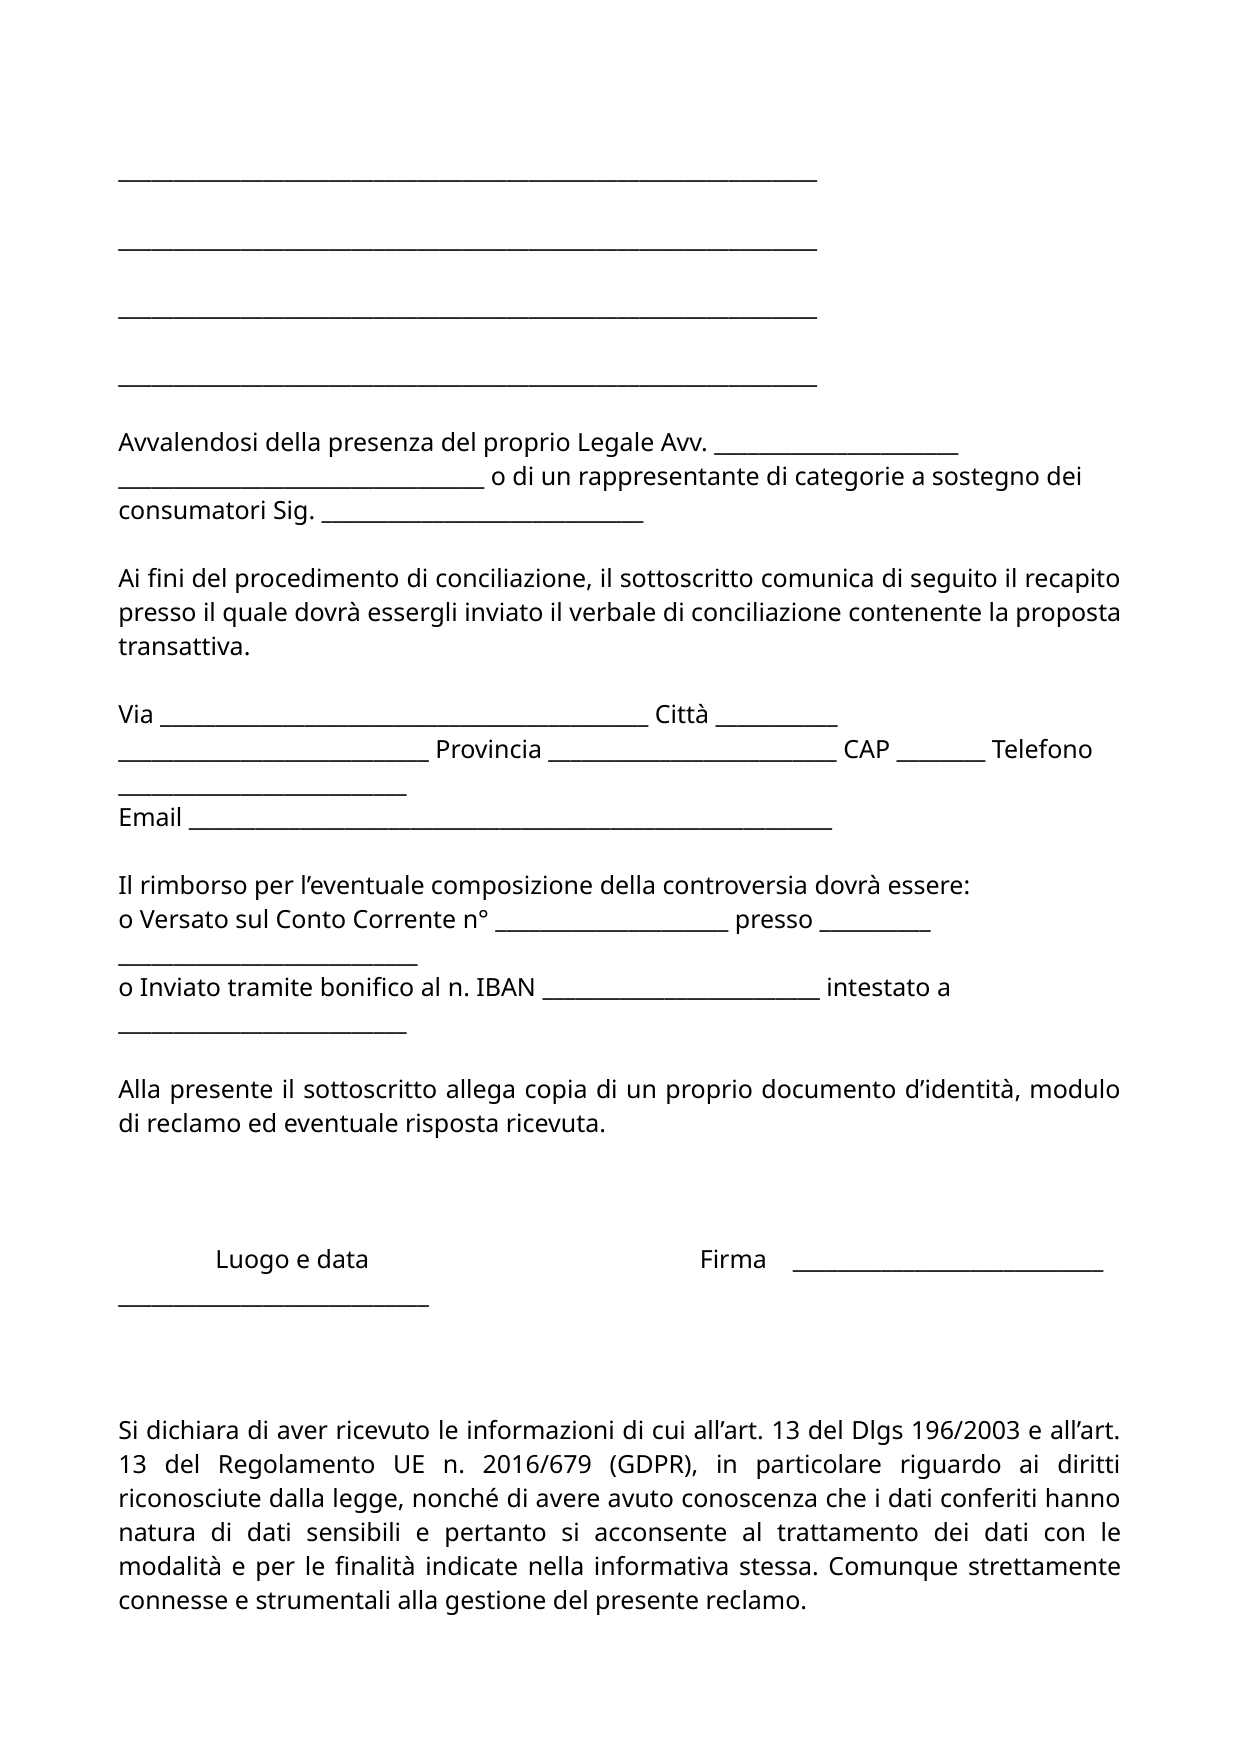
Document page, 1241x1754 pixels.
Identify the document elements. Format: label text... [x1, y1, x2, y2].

text o Inviato tramite bonifico al n. IBAN _________________________ intestato a __________________________ [118, 970, 1122, 1038]
text _______________________________________________________________ [118, 152, 1122, 186]
text Luogo e data Firma ____________________________ ____________________________ [118, 1242, 1122, 1310]
text Alla presente il sottoscritto allega copia di un proprio documento d’identità, modulo di reclamo ed eventuale risposta ricevuta. [118, 1072, 1122, 1140]
text Via ____________________________________________ Città ___________ ____________________________ Provincia __________________________ CAP ________ Telefono __________________________ [118, 697, 1122, 799]
text Email __________________________________________________________ [118, 799, 1122, 833]
text Il rimborso per l’eventuale composizione della controversia dovrà essere: [118, 867, 1122, 902]
text _______________________________________________________________ [118, 357, 1122, 391]
text o Versato sul Conto Corrente n° _____________________ presso __________ ___________________________ [118, 902, 1122, 970]
text Avvalendosi della presenza del proprio Legale Avv. ______________________ _________________________________ o di un rappresentante di categorie a sostegno dei consumatori Sig. _____________________________ [118, 425, 1122, 527]
text _______________________________________________________________ [118, 288, 1122, 322]
text _______________________________________________________________ [118, 220, 1122, 254]
text Ai fini del procedimento di conciliazione, il sottoscritto comunica di seguito il recapito presso il quale dovrà essergli inviato il verbale di conciliazione contenente la proposta transattiva. [118, 561, 1122, 663]
text Si dichiara di aver ricevuto le informazioni di cui all’art. 13 del Dlgs 196/2003 e all’art. 13 del Regolamento UE n. 2016/679 (GDPR), in particolare riguardo ai diritti riconosciute dalla legge, nonché di avere avuto conoscenza che i dati conferiti hanno natura di dati sensibili e pertanto si acconsente al trattamento dei dati con le modalità e per le finalità indicate nella informativa stessa. Comunque strettamente connesse e strumentali alla gestione del presente reclamo. [118, 1412, 1122, 1617]
